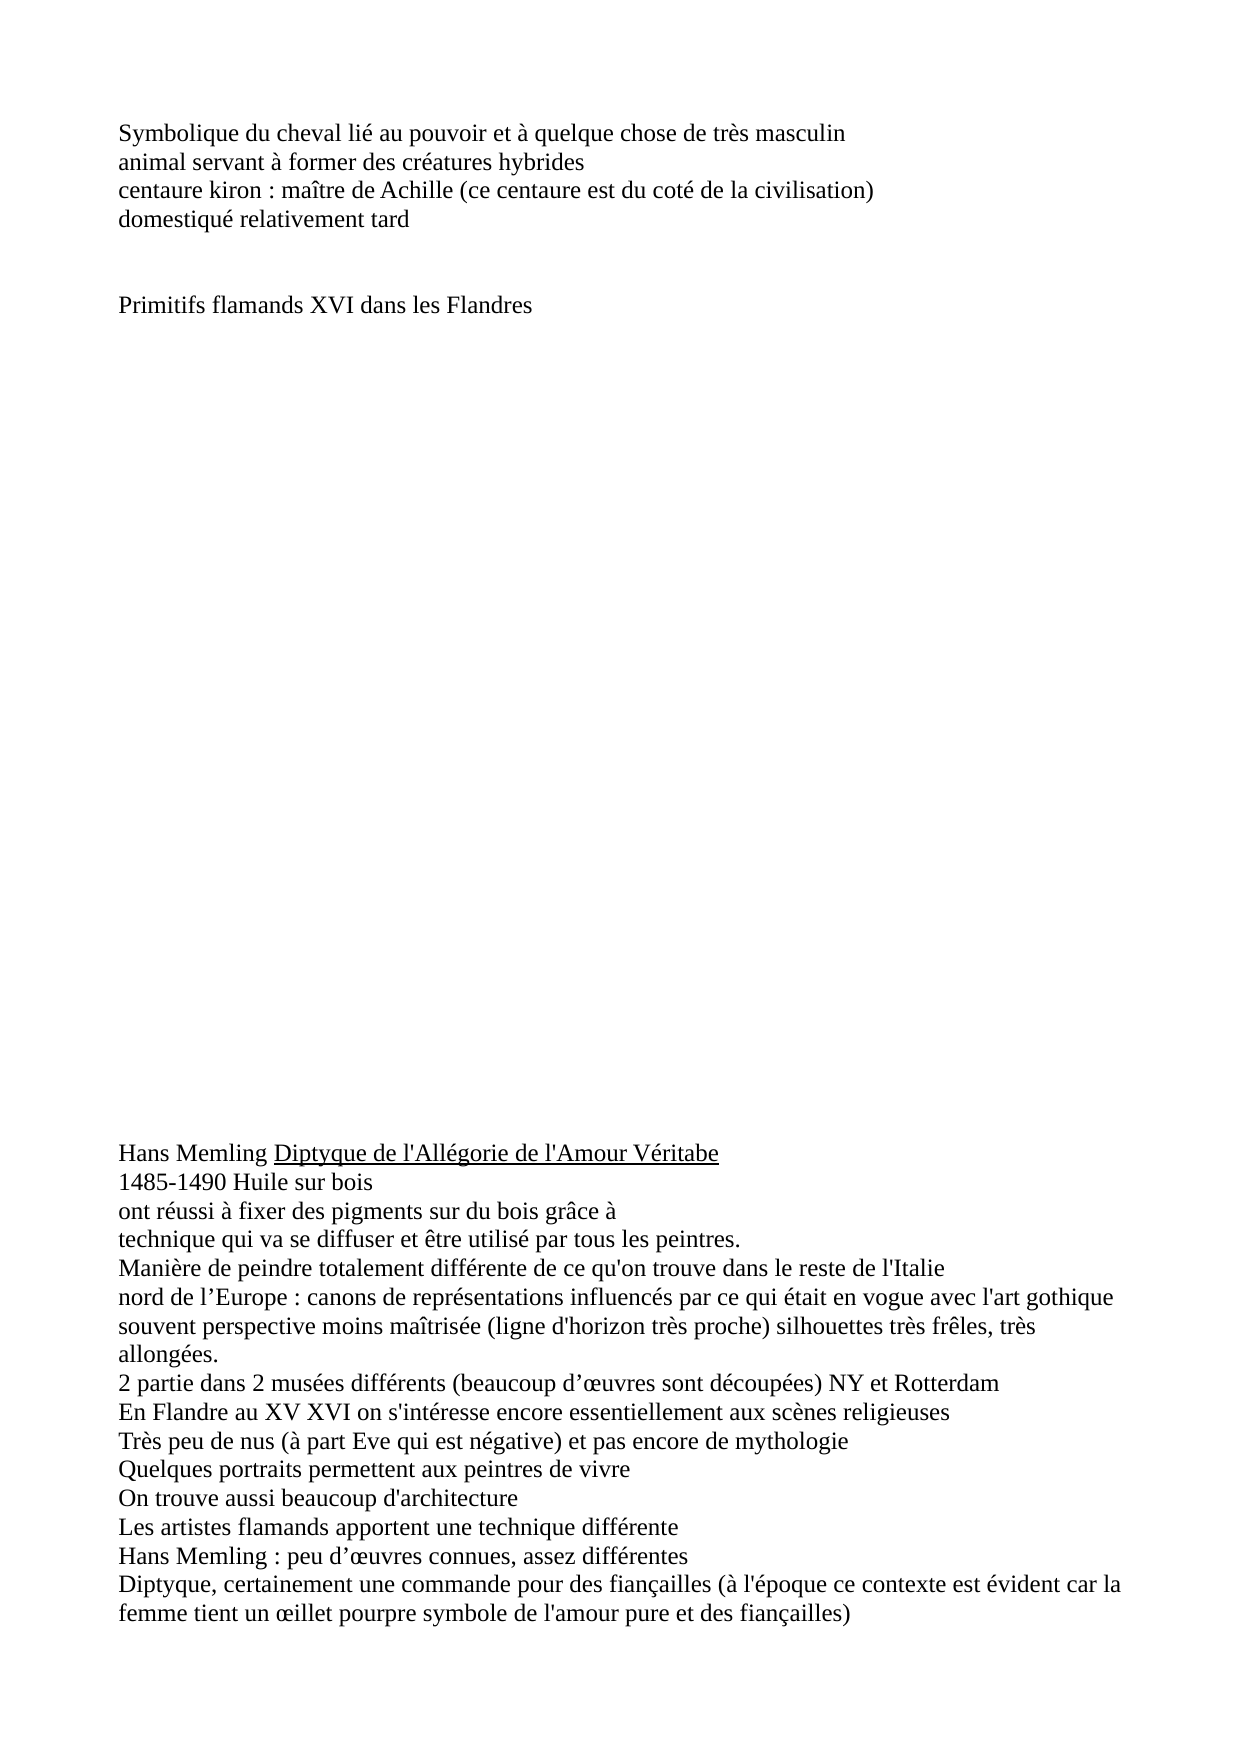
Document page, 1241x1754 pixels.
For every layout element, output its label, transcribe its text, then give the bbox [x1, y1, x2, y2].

text En Flandre au XV XVI on s'intéresse encore essentiellement aux scènes religieuses [118, 1397, 1122, 1426]
text Très peu de nus (à part Eve qui est négative) et pas encore de mythologie [118, 1426, 1122, 1454]
text Primitifs flamands XVI dans les Flandres [118, 291, 1122, 319]
text On trouve aussi beaucoup d'architecture [118, 1483, 1122, 1512]
text Diptyque, certainement une commande pour des fiançailles (à l'époque ce contexte est évident car la femme tient un œillet pourpre symbole de l'amour pure et des fiançailles) [118, 1569, 1122, 1627]
text Quelques portraits permettent aux peintres de vivre [118, 1454, 1122, 1483]
text Hans Memling Diptyque de l'Allégorie de l'Amour Véritabe [118, 1138, 1122, 1167]
text animal servant à former des créatures hybrides [118, 147, 1122, 176]
text technique qui va se diffuser et être utilisé par tous les peintres. [118, 1224, 1122, 1253]
text ont réussi à fixer des pigments sur du bois grâce à [118, 1196, 1122, 1224]
text Les artistes flamands apportent une technique différente [118, 1512, 1122, 1541]
text centaure kiron : maître de Achille (ce centaure est du coté de la civilisation) [118, 176, 1122, 204]
text 1485-1490 Huile sur bois [118, 1167, 1122, 1196]
text Symbolique du cheval lié au pouvoir et à quelque chose de très masculin [118, 118, 1122, 147]
text Hans Memling : peu d’œuvres connues, assez différentes [118, 1541, 1122, 1569]
text Manière de peindre totalement différente de ce qu'on trouve dans le reste de l'Italie [118, 1253, 1122, 1282]
text 2 partie dans 2 musées différents (beaucoup d’œuvres sont découpées) NY et Rotterdam [118, 1368, 1122, 1397]
text domestiqué relativement tard [118, 204, 1122, 233]
text souvent perspective moins maîtrisée (ligne d'horizon très proche) silhouettes très frêles, très allongées. [118, 1311, 1122, 1368]
text nord de l’Europe : canons de représentations influencés par ce qui était en vogue avec l'art gothique [118, 1282, 1122, 1311]
